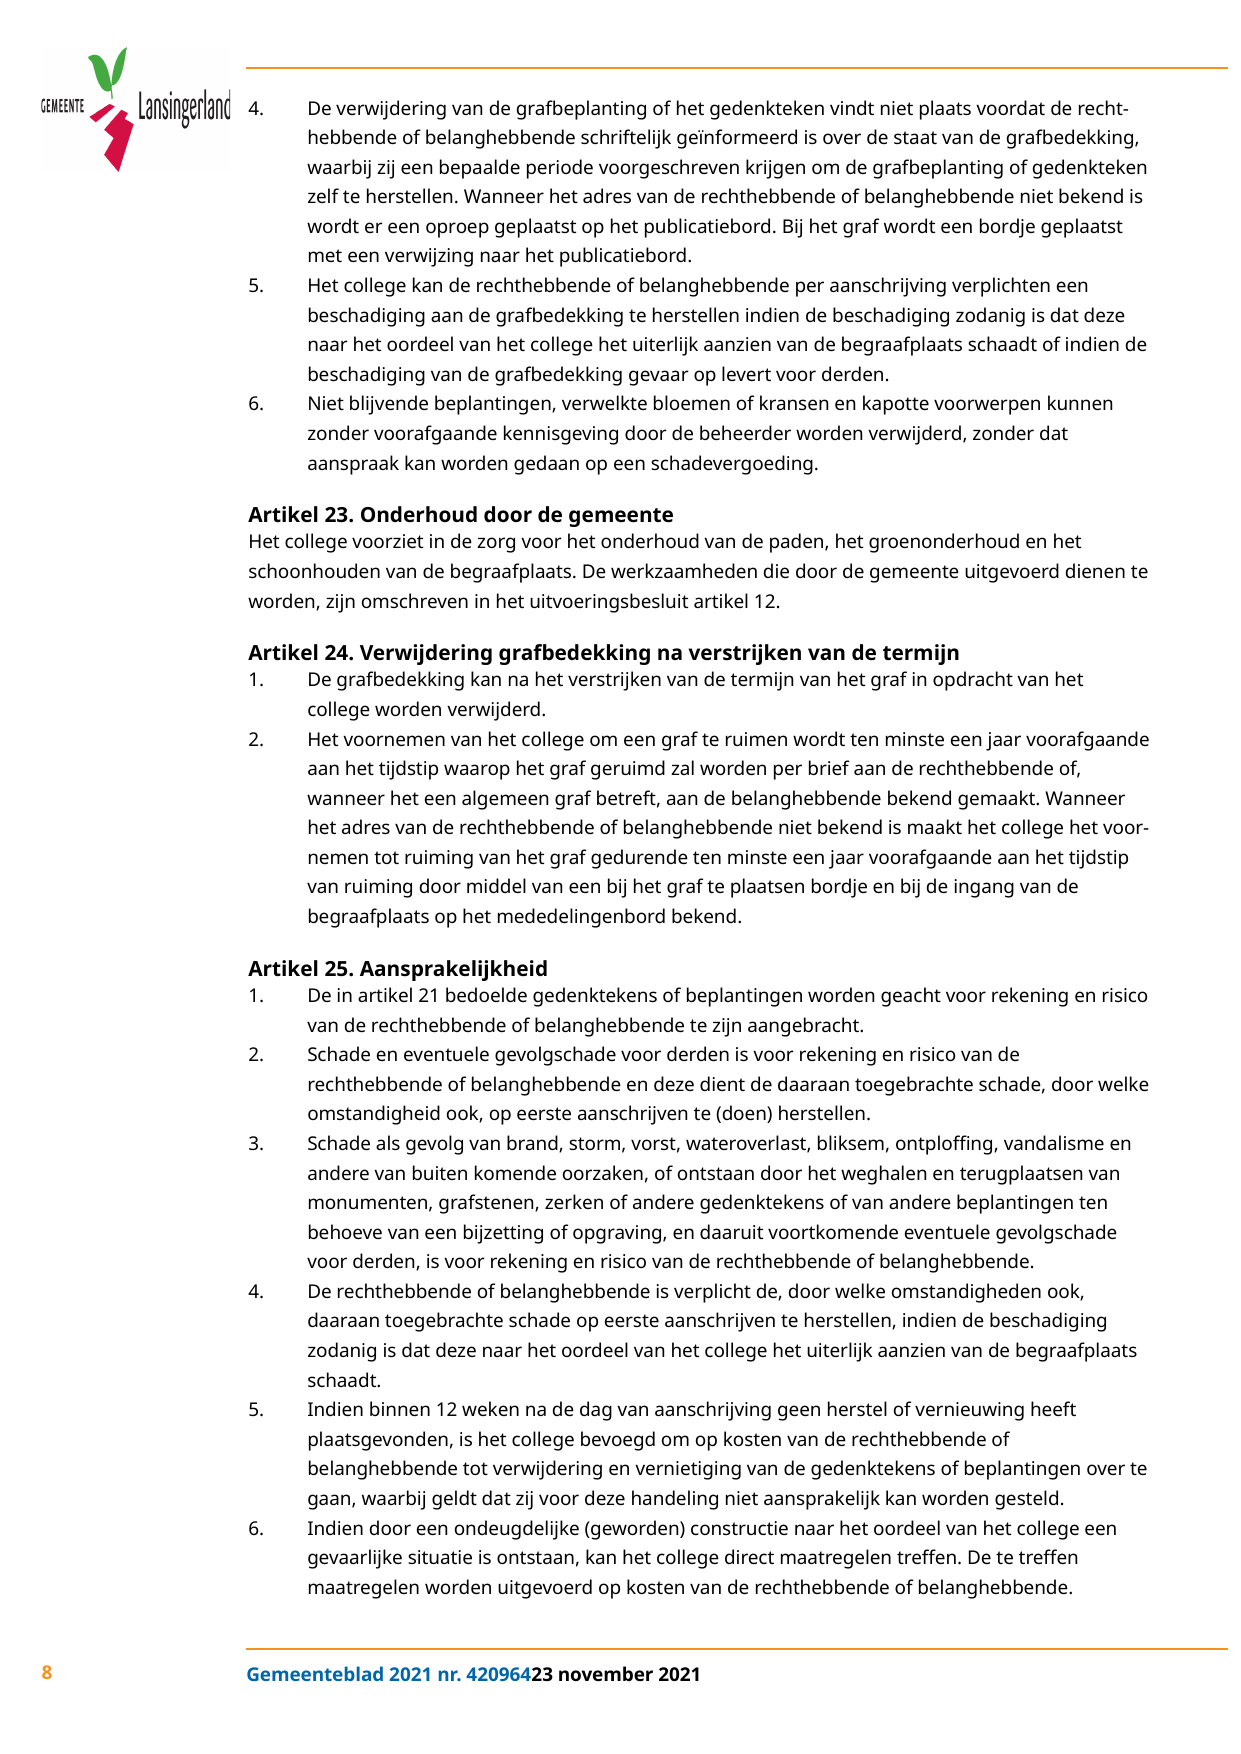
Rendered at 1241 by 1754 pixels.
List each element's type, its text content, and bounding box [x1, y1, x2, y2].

list De in artikel 21 bedoelde gedenktekens of beplantingen worden geacht voor rekening en risico van de rechthebbende of belanghebbende te zijn aangebracht. [248, 982, 1152, 1037]
text Artikel 25. Aansprakelijkheid [248, 954, 1152, 982]
text Artikel 24. Verwijdering grafbedekking na verstrijken van de termijn [248, 638, 1152, 667]
list Het voornemen van het college om een graf te ruimen wordt ten minste een jaar voorafgaande aan het tijdstip waarop het graf geruimd zal worden per brief aan de rechthebbende of, wanneer het een algemeen graf betreft, aan de belanghebbende bekend gemaakt. Wanneer het adres van de rechthebbende of belanghebbende niet bekend is maakt het college het voor-nemen tot ruiming van het graf gedurende ten minste een jaar voorafgaande aan het tijdstip van ruiming door middel van een bij het graf te plaatsen bordje en bij de ingang van de begraafplaats op het mededelingenbord bekend. [248, 726, 1152, 929]
list Schade als gevolg van brand, storm, vorst, wateroverlast, bliksem, ontploffing, vandalisme en andere van buiten komende oorzaken, of ontstaan door het weghalen en terugplaatsen van monumenten, grafstenen, zerken of andere gedenktekens of van andere beplantingen ten behoeve van een bijzetting of opgraving, en daaruit voortkomende eventuele gevolgschade voor derden, is voor rekening en risico van de rechthebbende of belanghebbende. [248, 1130, 1152, 1274]
list Het college kan de rechthebbende of belanghebbende per aanschrijving verplichten een beschadiging aan de grafbedekking te herstellen indien de beschadiging zodanig is dat deze naar het oordeel van het college het uiterlijk aanzien van de begraafplaats schaadt of indien de beschadiging van de grafbedekking gevaar op levert voor derden. [248, 272, 1152, 387]
picture [41, 47, 231, 172]
list Schade en eventuele gevolgschade voor derden is voor rekening en risico van de rechthebbende of belanghebbende en deze dient de daaraan toegebrachte schade, door welke omstandigheid ook, op eerste aanschrijven te (doen) herstellen. [248, 1041, 1152, 1126]
list De verwijdering van de grafbeplanting of het gedenkteken vindt niet plaats voordat de recht-hebbende of belanghebbende schriftelijk geïnformeerd is over de staat van de grafbedekking, waarbij zij een bepaalde periode voorgeschreven krijgen om de grafbeplanting of gedenkteken zelf te herstellen. Wanneer het adres van de rechthebbende of belanghebbende niet bekend is wordt er een oproep geplaatst op het publicatiebord. Bij het graf wordt een bordje geplaatst met een verwijzing naar het publicatiebord. [248, 95, 1152, 268]
text Artikel 23. Onderhoud door de gemeente [248, 500, 1152, 529]
text Het college voorziet in de zorg voor het onderhoud van de paden, het groenonderhoud en het schoonhouden van de begraafplaats. De werkzaamheden die door de gemeente uitgevoerd dienen te worden, zijn omschreven in het uitvoeringsbesluit artikel 12. [248, 529, 1152, 613]
list Indien door een ondeugdelijke (geworden) constructie naar het oordeel van het college een gevaarlijke situatie is ontstaan, kan het college direct maatregelen treffen. De te treffen maatregelen worden uitgevoerd op kosten van de rechthebbende of belanghebbende. [248, 1515, 1152, 1599]
list De rechthebbende of belanghebbende is verplicht de, door welke omstandigheden ook, daaraan toegebrachte schade op eerste aanschrijven te herstellen, indien de beschadiging zodanig is dat deze naar het oordeel van het college het uiterlijk aanzien van de begraafplaats schaadt. [248, 1278, 1152, 1392]
list Niet blijvende beplantingen, verwelkte bloemen of kransen en kapotte voorwerpen kunnen zonder voorafgaande kennisgeving door de beheerder worden verwijderd, zonder dat aanspraak kan worden gedaan op een schadevergoeding. [248, 391, 1152, 476]
list Indien binnen 12 weken na de dag van aanschrijving geen herstel of vernieuwing heeft plaatsgevonden, is het college bevoegd om op kosten van de rechthebbende of belanghebbende tot verwijdering en vernietiging van de gedenktekens of beplantingen over te gaan, waarbij geldt dat zij voor deze handeling niet aansprakelijk kan worden gesteld. [248, 1396, 1152, 1511]
list De grafbedekking kan na het verstrijken van de termijn van het graf in opdracht van het college worden verwijderd. [248, 667, 1152, 722]
